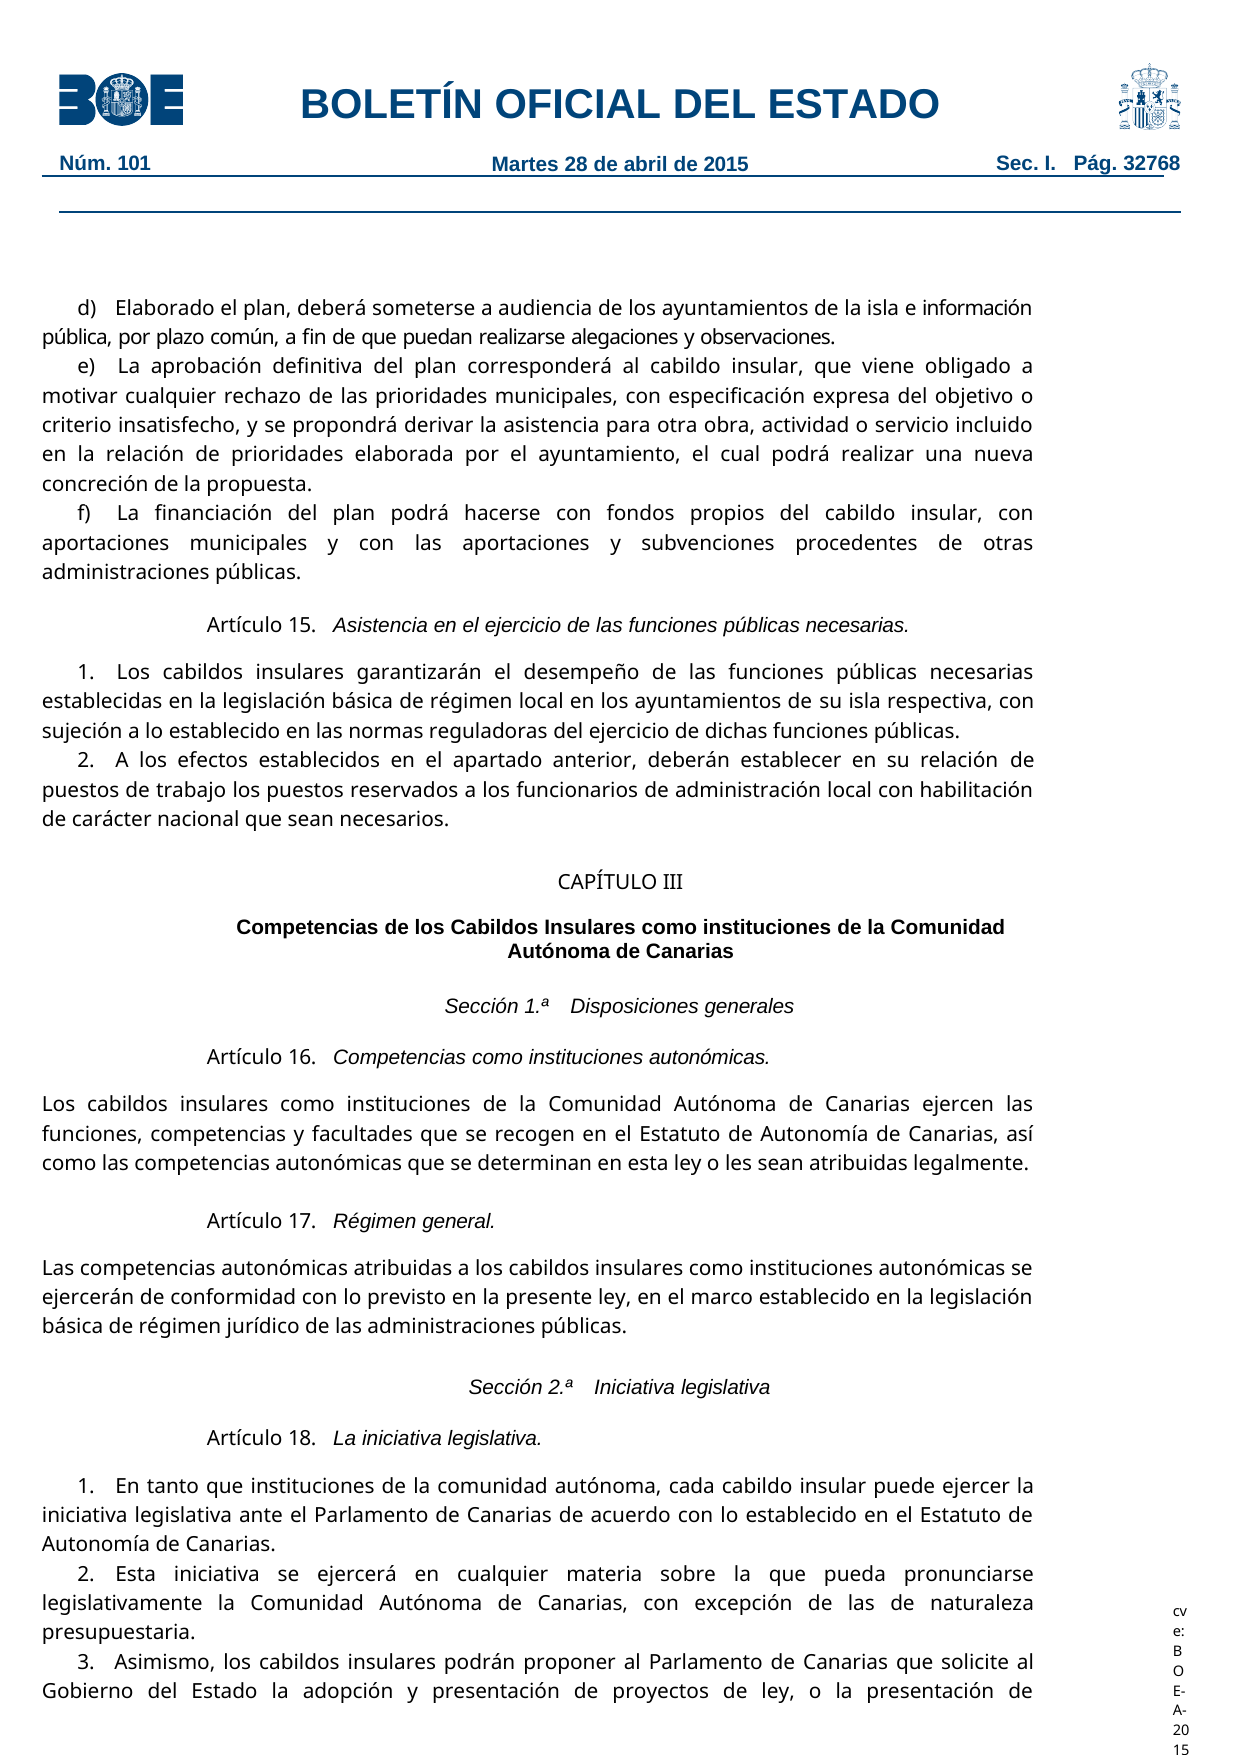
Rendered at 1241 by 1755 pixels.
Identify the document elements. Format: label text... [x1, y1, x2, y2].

text Artículo 17. Régimen general. [207, 1206, 1199, 1234]
list La financiación del plan podrá hacerse con fondos propios del cabildo insular, con aportaciones municipales y con las aportaciones y subvenciones procedentes de otras administraciones públicas. [42, 498, 1034, 585]
text CAPÍTULO III [42, 867, 1199, 896]
list Elaborado el plan, deberá someterse a audiencia de los ayuntamientos de la isla e información pública, por plazo común, a fin de que puedan realizarse alegaciones y observaciones. [42, 293, 1034, 351]
subtitle Competencias de los Cabildos Insulares como instituciones de la Comunidad Autónoma de Canarias [236, 915, 1005, 963]
text Las competencias autonómicas atribuidas a los cabildos insulares como instituciones autonómicas se ejercerán de conformidad con lo previsto en la presente ley, en el marco establecido en la legislación básica de régimen jurídico de las administraciones públicas. [42, 1253, 1034, 1340]
list cve: BOE-A-2015-4621 [1173, 1601, 1191, 1754]
text Sección 2.ª Iniciativa legislativa [42, 1375, 1199, 1399]
list La aprobación definitiva del plan corresponderá al cabildo insular, que viene obligado a motivar cualquier rechazo de las prioridades municipales, con especificación expresa del objetivo o criterio insatisfecho, y se propondrá derivar la asistencia para otra obra, actividad o servicio incluido en la relación de prioridades elaborada por el ayuntamiento, el cual podrá realizar una nueva concreción de la propuesta. [42, 352, 1034, 497]
text Artículo 16. Competencias como instituciones autonómicas. [207, 1042, 1199, 1071]
list Los cabildos insulares garantizarán el desempeño de las funciones públicas necesarias establecidas en la legislación básica de régimen local en los ayuntamientos de su isla respectiva, con sujeción a lo establecido en las normas reguladoras del ejercicio de dichas funciones públicas. [42, 657, 1034, 744]
text Artículo 18. La iniciativa legislativa. [207, 1423, 1199, 1452]
list Esta iniciativa se ejercerá en cualquier materia sobre la que pueda pronunciarse legislativamente la Comunidad Autónoma de Canarias, con excepción de las de naturaleza presupuestaria. [42, 1559, 1035, 1646]
list En tanto que instituciones de la comunidad autónoma, cada cabildo insular puede ejercer la iniciativa legislativa ante el Parlamento de Canarias de acuerdo con lo establecido en el Estatuto de Autonomía de Canarias. [42, 1471, 1034, 1558]
text Artículo 15. Asistencia en el ejercicio de las funciones públicas necesarias. [207, 610, 1199, 638]
list Asimismo, los cabildos insulares podrán proponer al Parlamento de Canarias que solicite al Gobierno del Estado la adopción y presentación de proyectos de ley, o la presentación de [42, 1647, 1034, 1704]
text Sección 1.ª Disposiciones generales [42, 994, 1199, 1018]
list A los efectos establecidos en el apartado anterior, deberán establecer en su relación de puestos de trabajo los puestos reservados a los funcionarios de administración local con habilitación de carácter nacional que sean necesarios. [42, 745, 1034, 832]
text Los cabildos insulares como instituciones de la Comunidad Autónoma de Canarias ejercen las funciones, competencias y facultades que se recogen en el Estatuto de Autonomía de Canarias, así como las competencias autonómicas que se determinan en esta ley o les sean atribuidas legalmente. [42, 1089, 1035, 1176]
